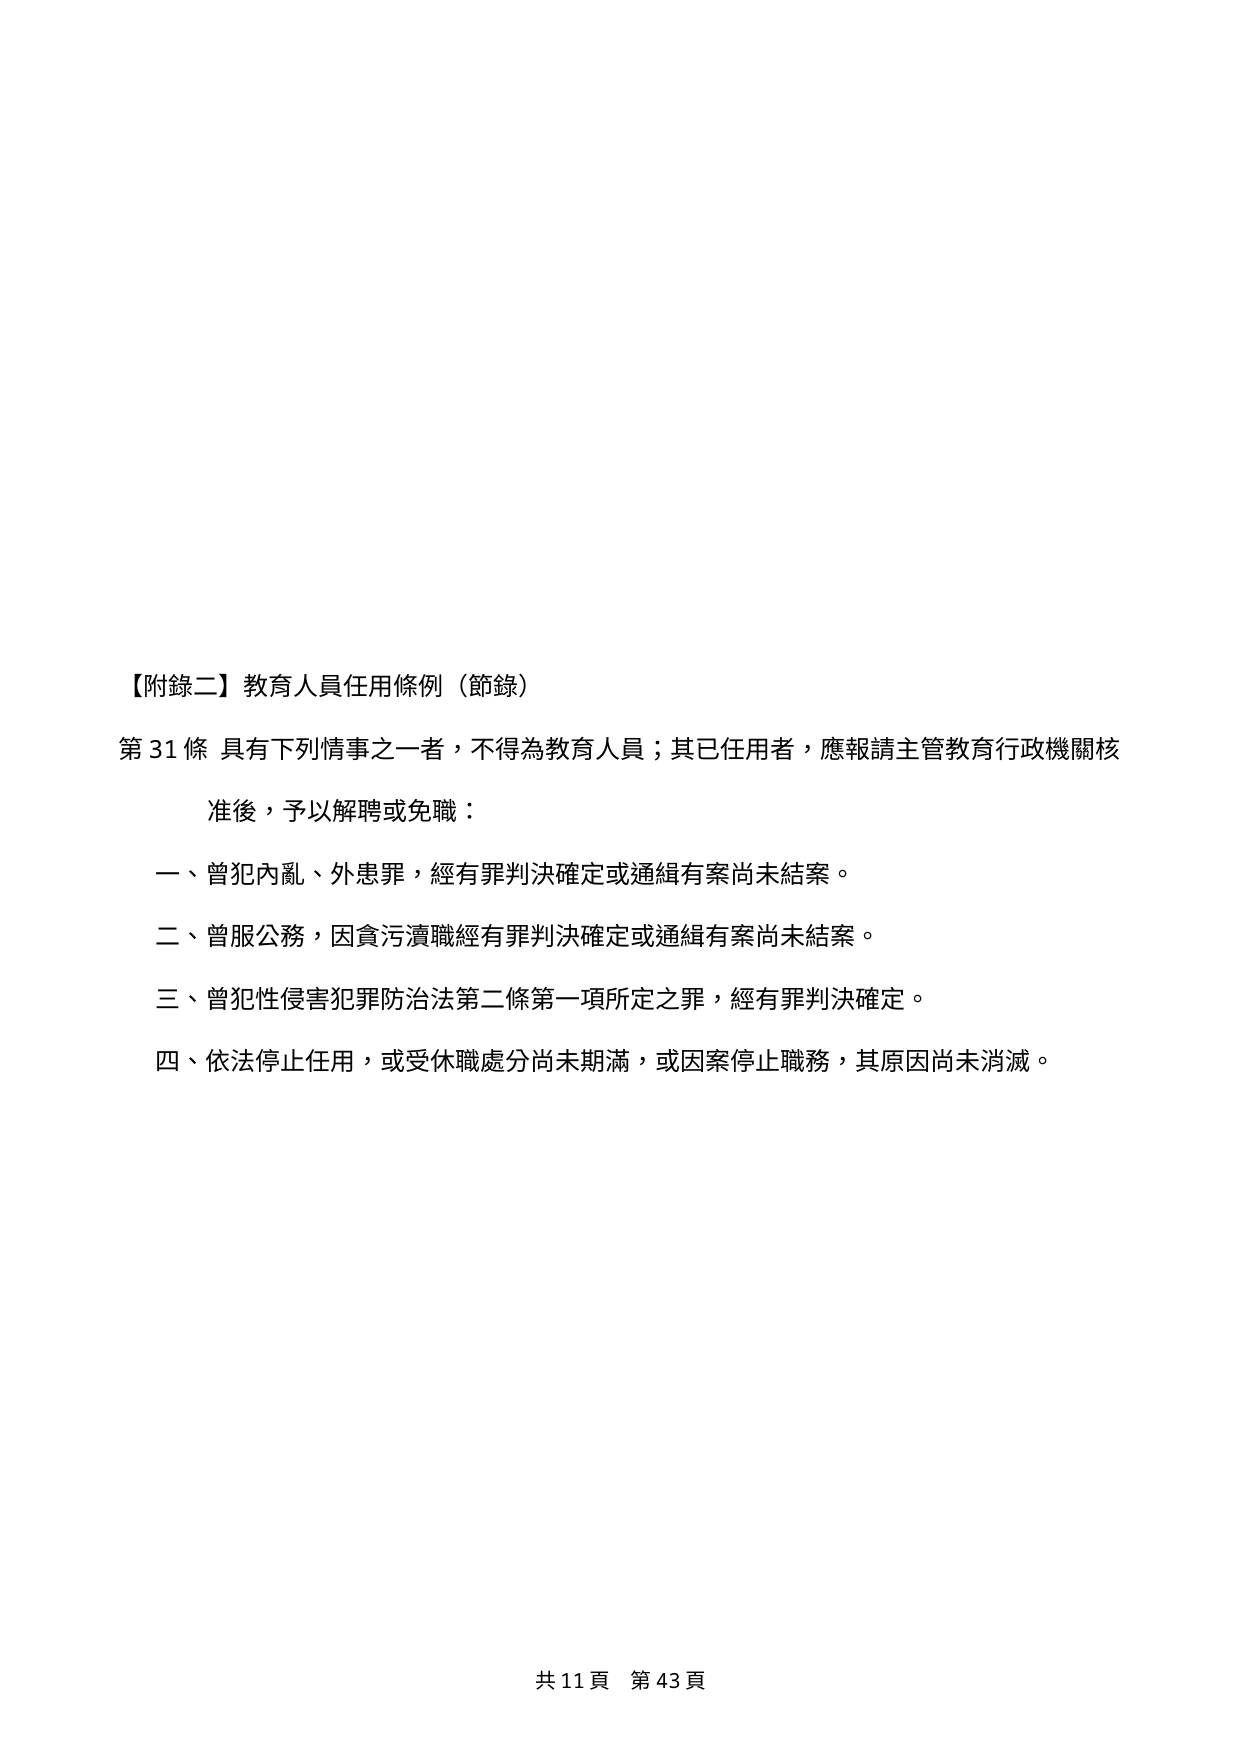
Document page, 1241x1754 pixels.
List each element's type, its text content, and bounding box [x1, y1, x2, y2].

text 三、曾犯性侵害犯罪防治法第二條第一項所定之罪，經有罪判決確定。 [118, 956, 1122, 1018]
text 一、曾犯內亂、外患罪，經有罪判決確定或通緝有案尚未結案。 [118, 831, 1122, 893]
text 二、曾服公務，因貪污瀆職經有罪判決確定或通緝有案尚未結案。 [118, 893, 1122, 956]
text 第31條 具有下列情事之一者，不得為教育人員；其已任用者，應報請主管教育行政機關核准後，予以解聘或免職： [118, 706, 1122, 831]
text 四、依法停止任用，或受休職處分尚未期滿，或因案停止職務，其原因尚未消滅。 [118, 1018, 1122, 1081]
text 【附錄二】教育人員任用條例（節錄） [118, 643, 1122, 706]
